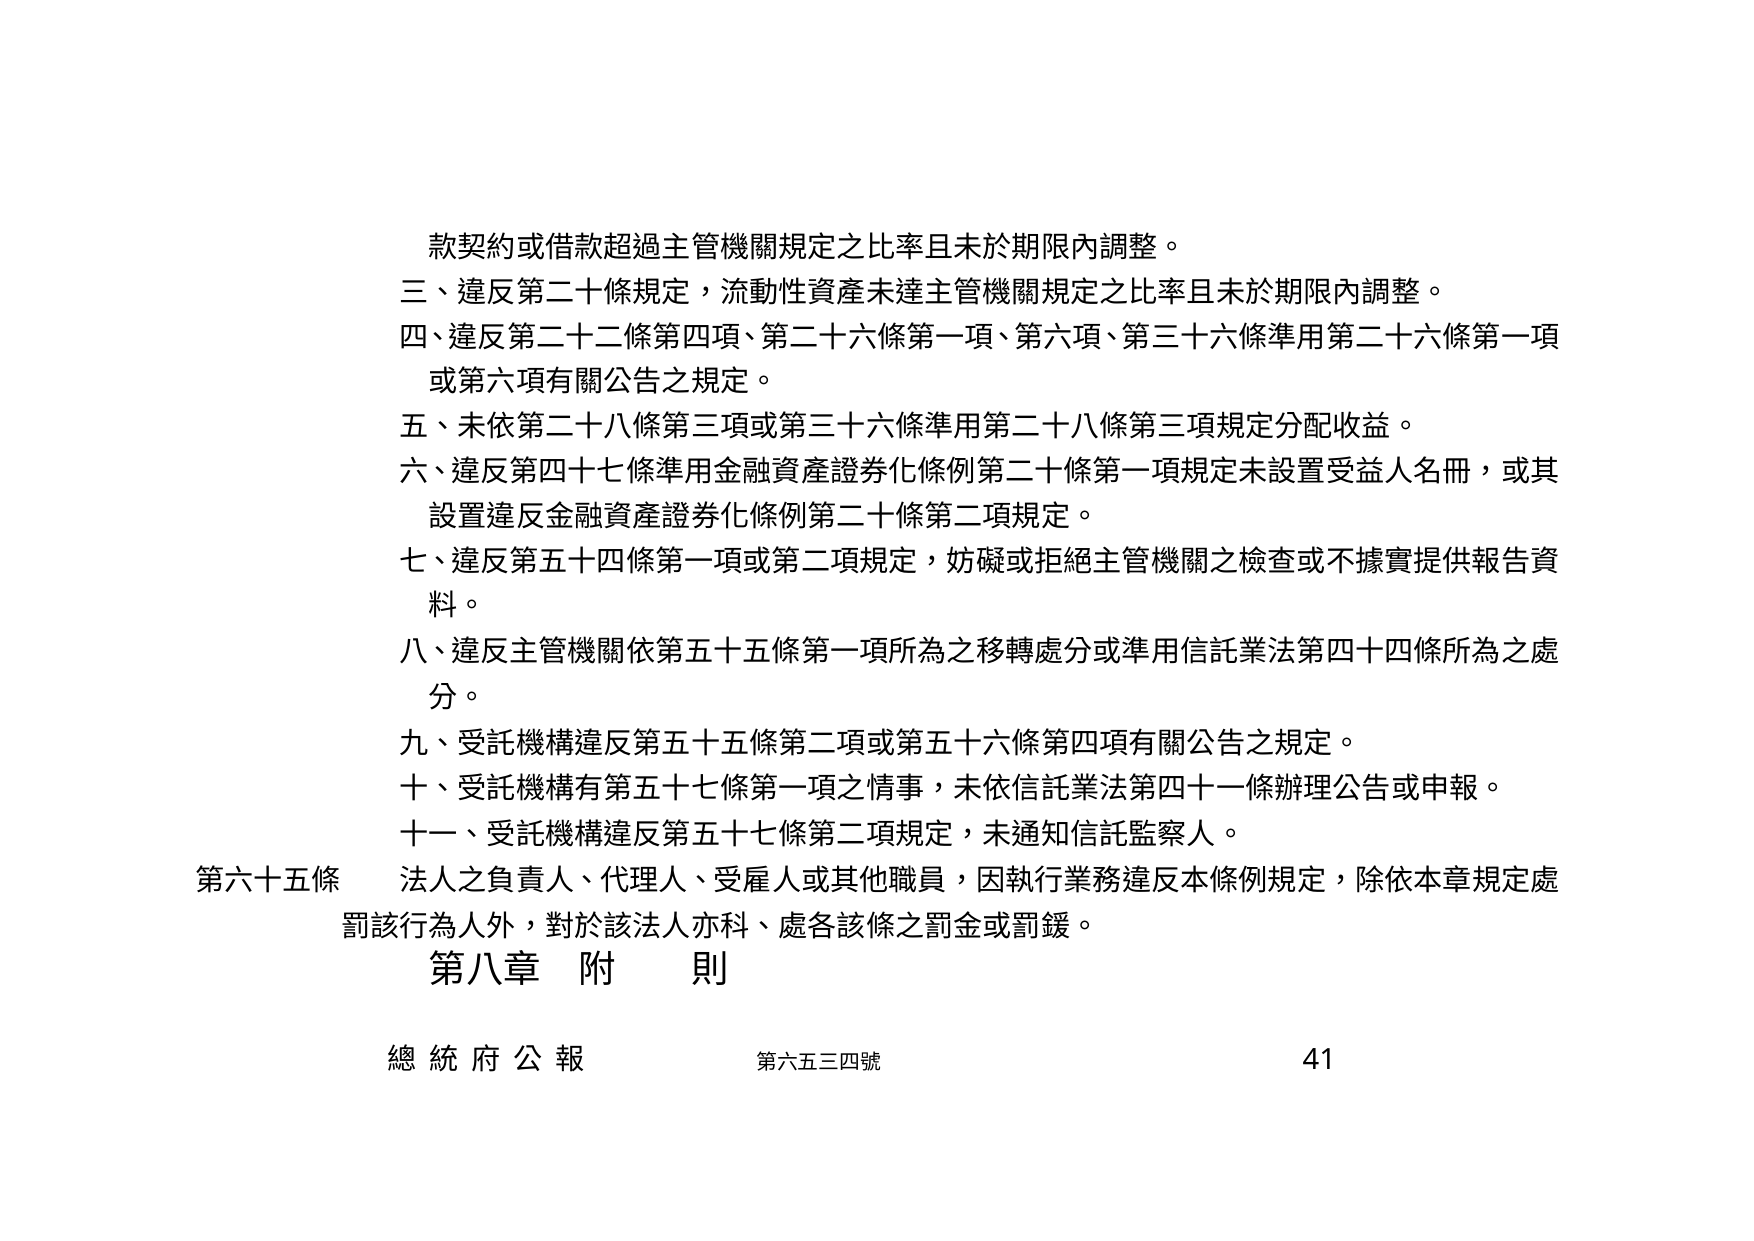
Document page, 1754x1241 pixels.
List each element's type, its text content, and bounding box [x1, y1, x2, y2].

text 第六十五條 法人之負責人、代理人、受雇人或其他職員，因執行業務違反本條例規定，除依本章規定處罰該行為人外，對於該法人亦科、處各該條之罰金或罰鍰。 [195, 854, 1559, 946]
text 三、違反第二十條規定，流動性資產未達主管機關規定之比率且未於期限內調整。 [399, 266, 1559, 311]
text 第八章 附 則 [428, 946, 1559, 991]
text 六、違反第四十七條準用金融資產證券化條例第二十條第一項規定未設置受益人名冊，或其設置違反金融資產證券化條例第二十條第二項規定。 [399, 446, 1559, 535]
text 十一、受託機構違反第五十七條第二項規定，未通知信託監察人。 [399, 808, 1559, 854]
text 八、違反主管機關依第五十五條第一項所為之移轉處分或準用信託業法第四十四條所為之處分。 [399, 625, 1559, 716]
text 款契約或借款超過主管機關規定之比率且未於期限內調整。 [399, 222, 1559, 266]
text 七、違反第五十四條第一項或第二項規定，妨礙或拒絕主管機關之檢查或不據實提供報告資料。 [399, 535, 1559, 625]
text 四、違反第二十二條第四項、第二十六條第一項、第六項、第三十六條準用第二十六條第一項或第六項有關公告之規定。 [399, 311, 1559, 401]
text 五、未依第二十八條第三項或第三十六條準用第二十八條第三項規定分配收益。 [399, 401, 1559, 446]
text 十、受託機構有第五十七條第一項之情事，未依信託業法第四十一條辦理公告或申報。 [399, 762, 1559, 808]
text 九、受託機構違反第五十五條第二項或第五十六條第四項有關公告之規定。 [399, 716, 1559, 762]
